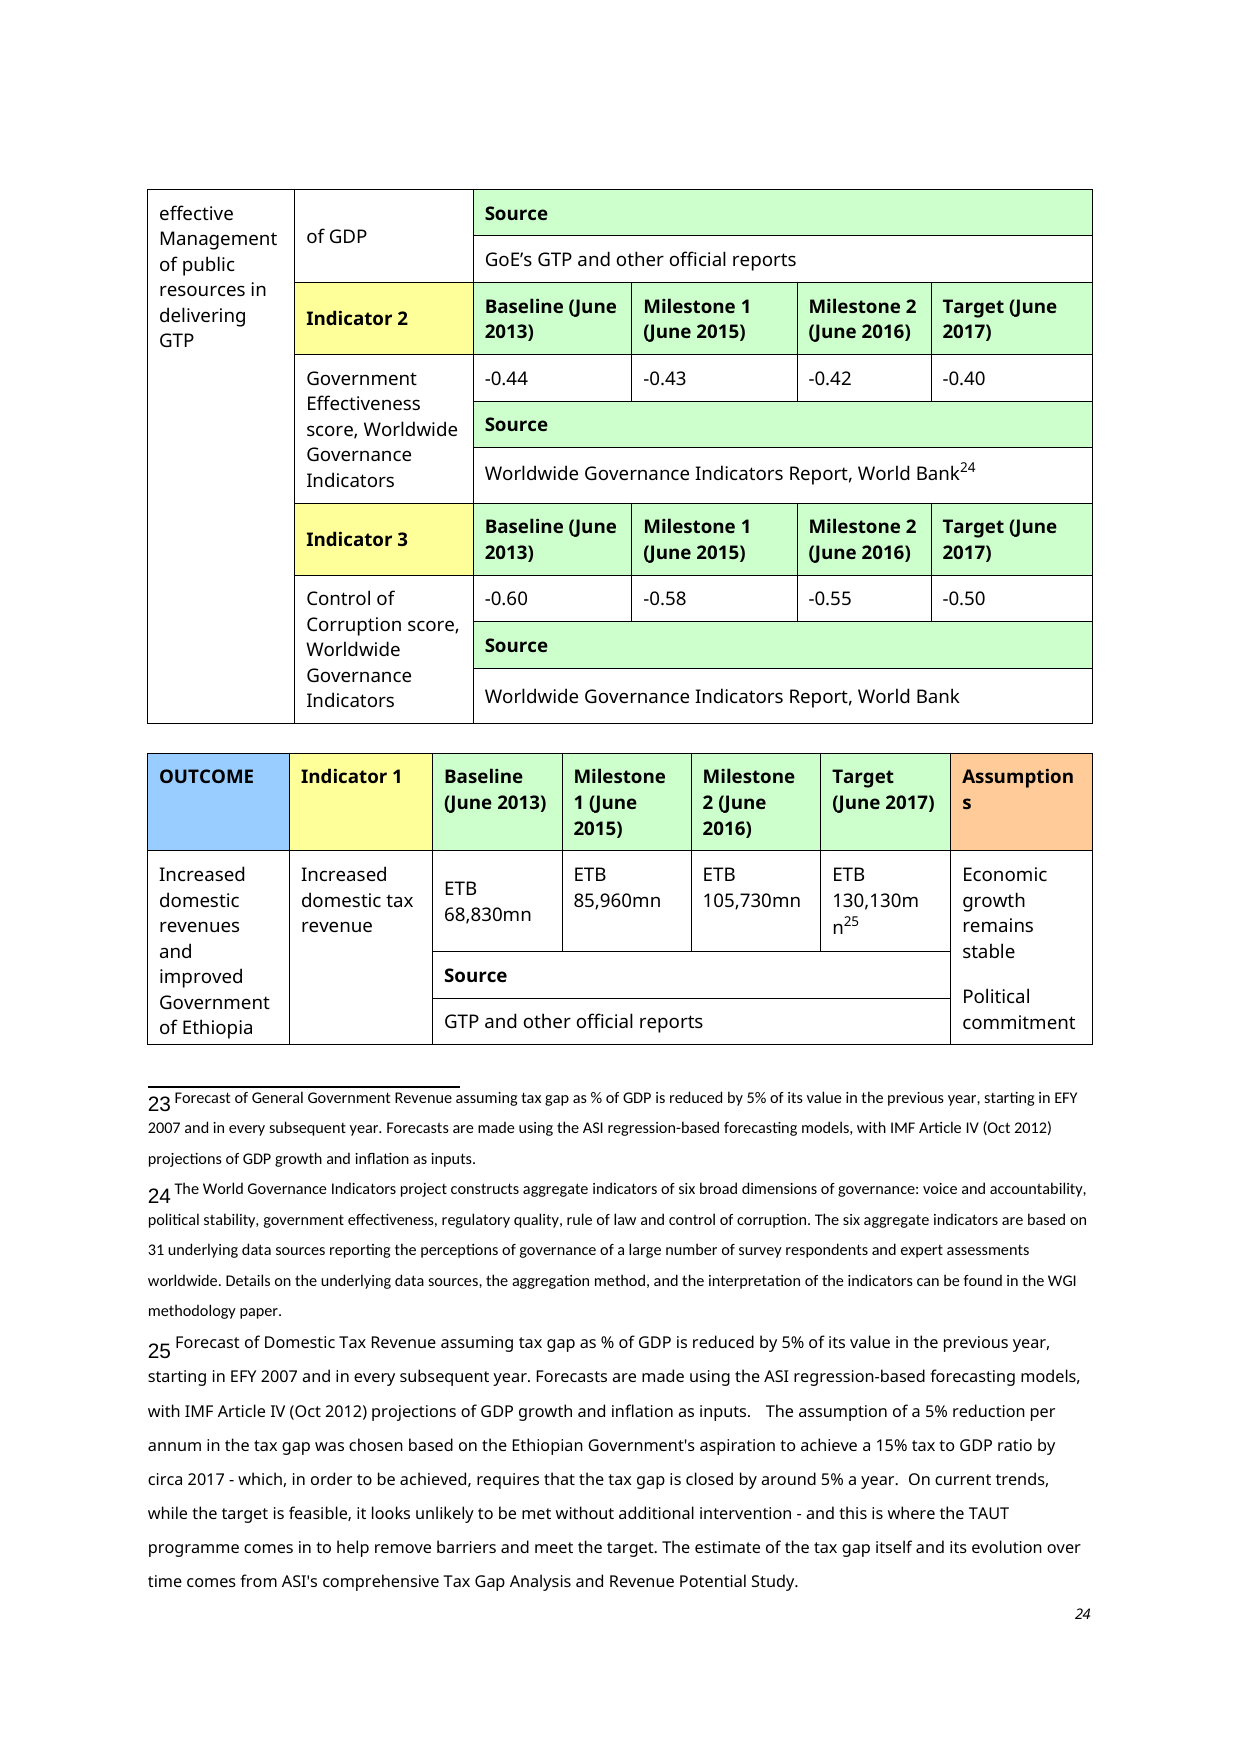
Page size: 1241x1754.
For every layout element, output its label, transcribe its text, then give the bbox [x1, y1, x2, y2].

table_cell -0.44 [474, 355, 631, 401]
table_cell Economic growth remains stable Political commitment [951, 851, 1092, 1044]
table_cell Baseline (June 2013) [474, 504, 631, 575]
table_header OUTCOME [148, 754, 289, 850]
table_cell Increased domestic tax revenue [290, 851, 432, 1044]
table_cell Government Effectiveness score, Worldwide Governance Indicators [295, 355, 473, 503]
table_cell -0.55 [798, 576, 931, 621]
table_cell Source [474, 190, 1092, 235]
table_cell ETB 130,130mn [821, 851, 950, 951]
table_cell Source [433, 952, 950, 997]
table_cell Increased domestic revenues and improved Government of Ethiopia [148, 851, 289, 1044]
table_cell ETB 68,830mn [433, 851, 562, 951]
table_cell Milestone 1 (June 2015) [632, 283, 797, 354]
table_cell -0.50 [932, 576, 1092, 621]
table_cell Baseline (June 2013) [474, 283, 631, 354]
table_cell Source [474, 622, 1092, 668]
table_cell GTP and other official reports [433, 999, 950, 1044]
table_cell of GDP [295, 190, 473, 282]
table_cell GoE’s GTP and other official reports [474, 236, 1092, 282]
table_cell Indicator 3 [295, 504, 473, 575]
table_header Indicator 1 [290, 754, 432, 850]
table_cell -0.42 [798, 355, 931, 401]
table_cell Control of Corruption score, Worldwide Governance Indicators [295, 576, 473, 723]
table_cell ETB 85,960mn [563, 851, 691, 951]
table_cell -0.60 [474, 576, 631, 621]
table_cell Milestone 1 (June 2015) [632, 504, 797, 575]
table_cell -0.58 [632, 576, 797, 621]
table_cell Target (June 2017) [932, 283, 1092, 354]
table_cell Indicator 2 [295, 283, 473, 354]
table_cell Source [474, 402, 1092, 447]
table_cell effective Management of public resources in delivering GTP [148, 190, 294, 723]
table_cell Target (June 2017) [932, 504, 1092, 575]
table_cell Worldwide Governance Indicators Report, World Bank [474, 669, 1092, 723]
table_cell -0.43 [632, 355, 797, 401]
table_header Assumptions [951, 754, 1092, 850]
table_header Milestone 2 (June 2016) [692, 754, 820, 850]
table_cell Milestone 2 (June 2016) [798, 283, 931, 354]
table_cell Worldwide Governance Indicators Report, World Bank [474, 448, 1092, 503]
table_header Milestone 1 (June 2015) [563, 754, 691, 850]
table_cell ETB 105,730mn [692, 851, 820, 951]
table_cell -0.40 [932, 355, 1092, 401]
table_header Target (June 2017) [821, 754, 950, 850]
table_header Baseline (June 2013) [433, 754, 562, 850]
table_cell Milestone 2 (June 2016) [798, 504, 931, 575]
